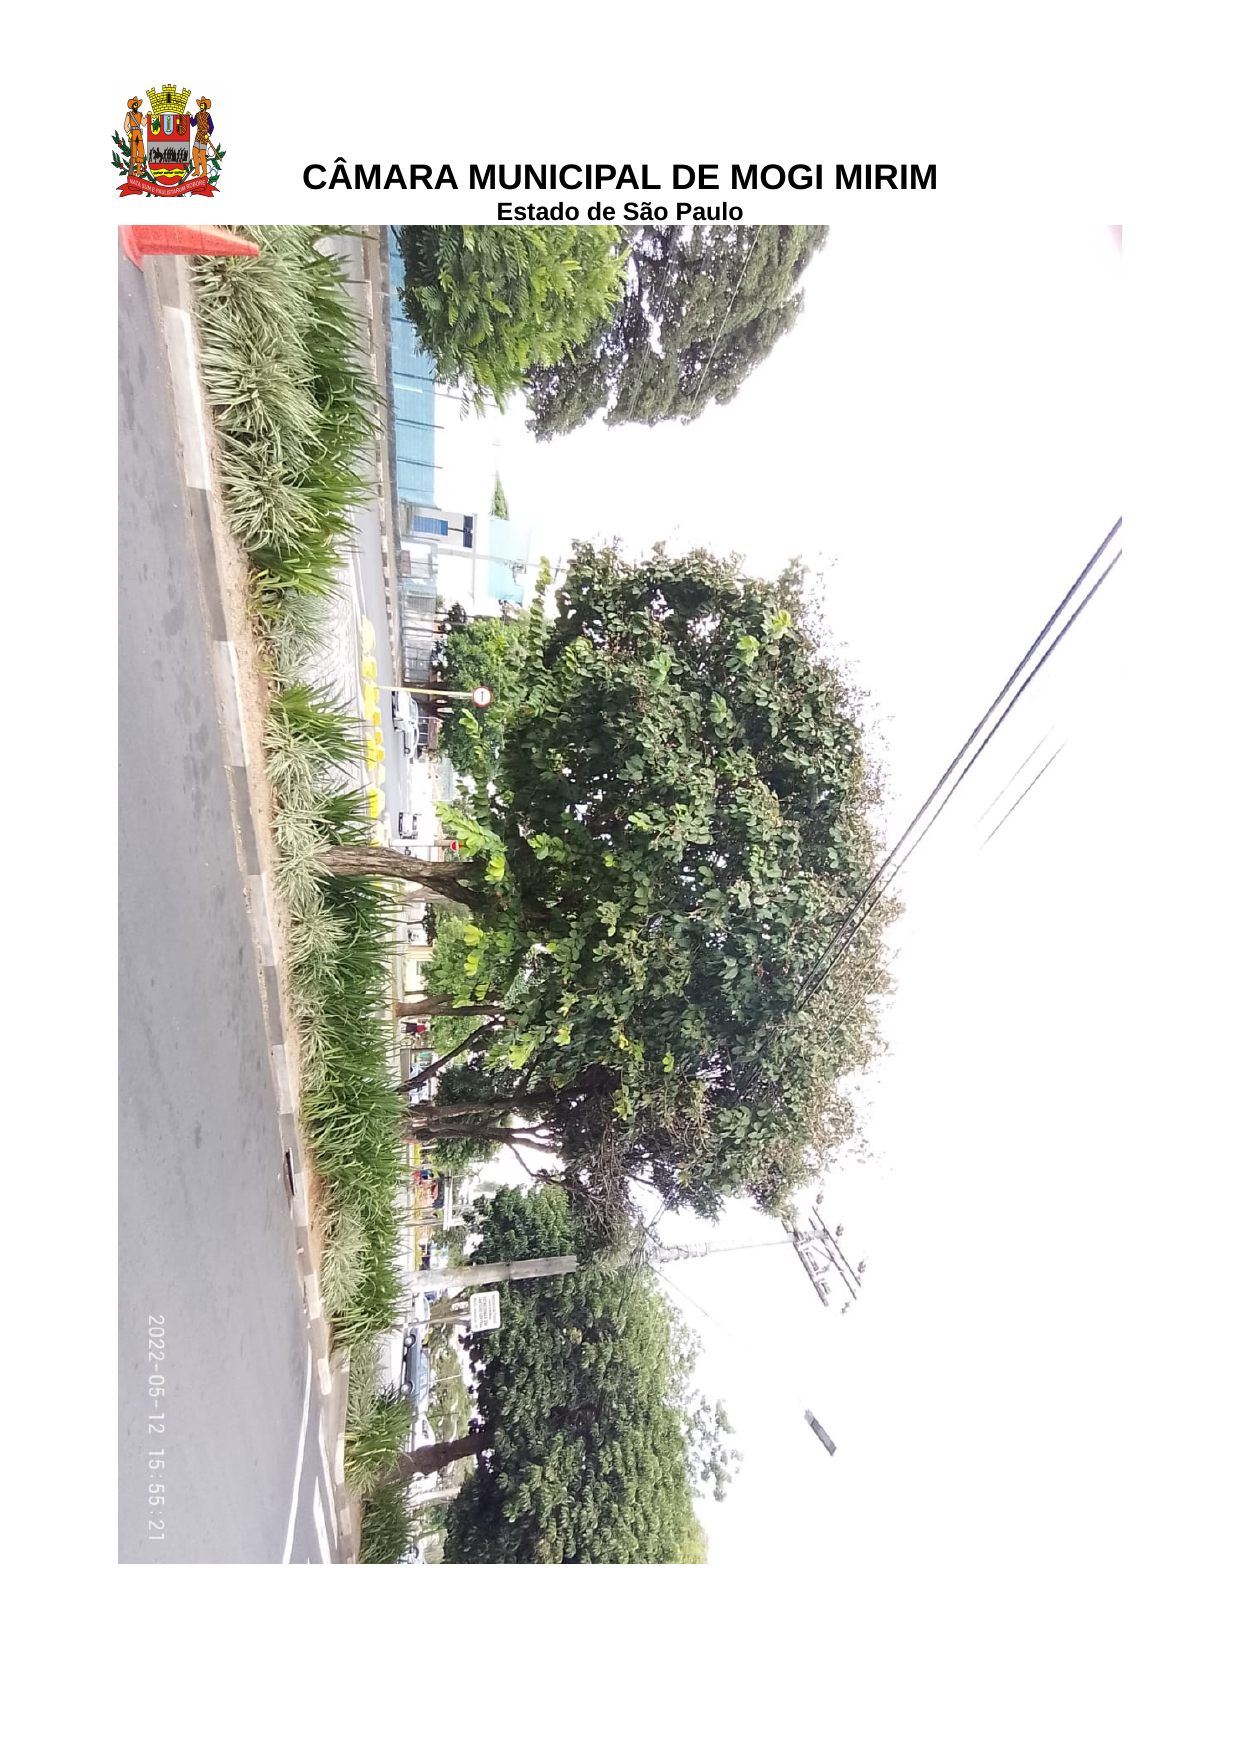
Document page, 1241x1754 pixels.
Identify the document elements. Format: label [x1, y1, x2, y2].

picture [110, 84, 227, 197]
picture [118, 225, 1123, 1564]
